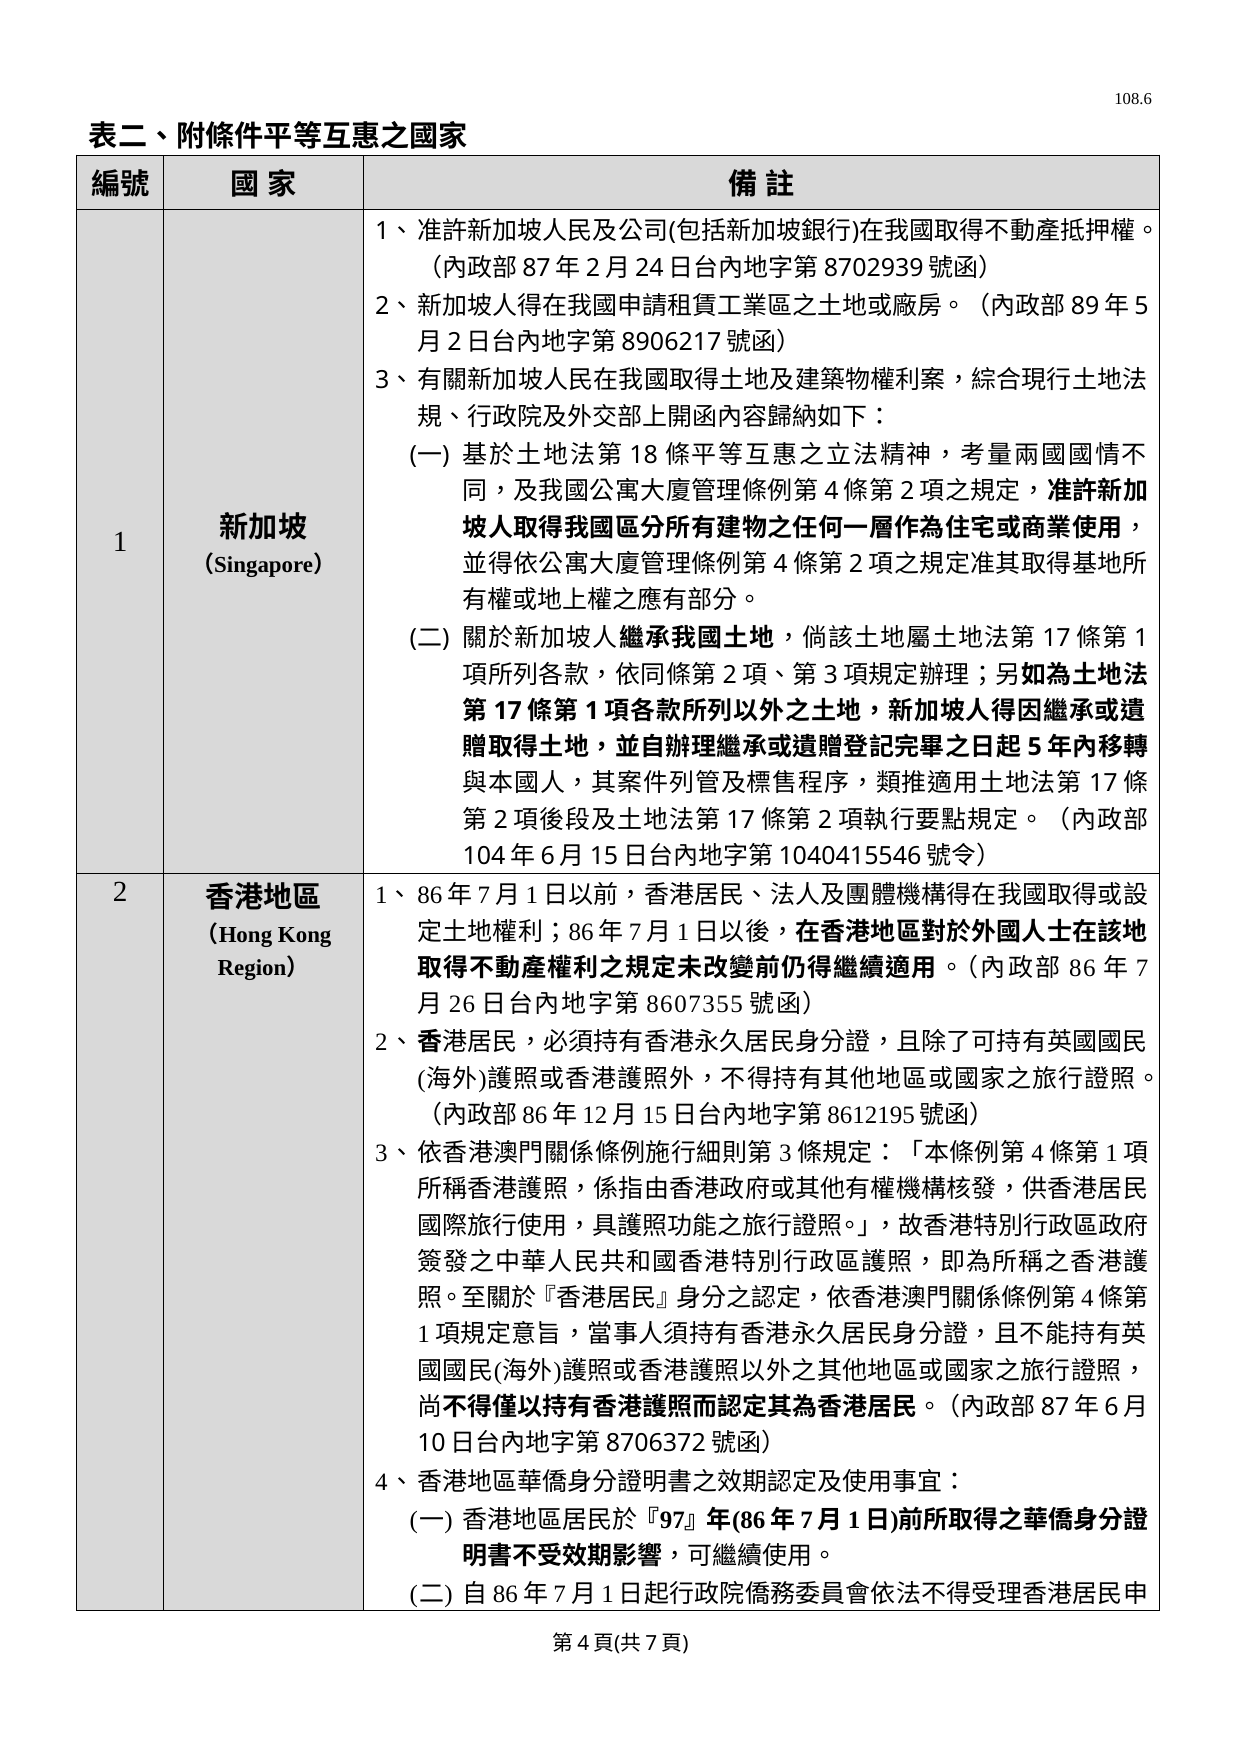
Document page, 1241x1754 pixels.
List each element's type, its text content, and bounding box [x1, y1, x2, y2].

table_header 備 註 [364, 156, 1159, 209]
table_header 國 家 [164, 156, 363, 209]
table_cell 2 [77, 874, 163, 1610]
table_cell 准許新加坡人民及公司(包括新加坡銀行)在我國取得不動產抵押權。（內政部87年2月24日台內地字第8702939號函） 新加坡人得在我國申請租賃工業區之土地或廠房。（內政部89年5月2日台內地字第8906217號函） 有關新加坡人民在我國取得土地及建築物權利案，綜合現行土地法 規、行政院及外交部上開函內容歸納如下： 基於土地法第18條平等互惠之立法精神，考量兩國國情不同，及我國公寓大廈管理條例第4條第2項之規定，准許新加坡人取得我國區分所有建物之任何一層作為住宅或商業使用，並得依公寓大廈管理條例第4條第2項之規定准其取得基地所有權或地上權之應有部分。 關於新加坡人繼承我國土地，倘該土地屬土地法第17條第1項所列各款，依同條第2項、第3項規定辦理；另如為土地法第17條第1項各款所列以外之土地，新加坡人得因繼承或遺贈取得土地，並自辦理繼承或遺贈登記完畢之日起5年內移轉與本國人，其案件列管及標售程序，類推適用土地法第17條第2項後段及土地法第17條第2項執行要點規定。（內政部104年6月15日台內地字第1040415546號令） [364, 210, 1159, 873]
text 表二、附條件平等互惠之國家 [89, 112, 1152, 154]
table_cell 86年7月1日以前，香港居民、法人及團體機構得在我國取得或設定土地權利；86年7月1日以後，在香港地區對於外國人士在該地取得不動產權利之規定未改變前仍得繼續適用。（內政部86年7月26日台內地字第8607355號函） 香港居民，必須持有香港永久居民身分證，且除了可持有英國國民(海外)護照或香港護照外，不得持有其他地區或國家之旅行證照。（內政部86年12月15日台內地字第8612195號函） 依香港澳門關係條例施行細則第3條規定：「本條例第4條第1項所稱香港護照，係指由香港政府或其他有權機構核發，供香港居民國際旅行使用，具護照功能之旅行證照。」，故香港特別行政區政府簽發之中華人民共和國香港特別行政區護照，即為所稱之香港護照。至關於『香港居民』身分之認定，依香港澳門關係條例第4條第1項規定意旨，當事人須持有香港永久居民身分證，且不能持有英國國民(海外)護照或香港護照以外之其他地區或國家之旅行證照，尚不得僅以持有香港護照而認定其為香港居民。（內政部87年6月10日台內地字第8706372號函） 香港地區華僑身分證明書之效期認定及使用事宜： 香港地區居民於『97』年(86年7月1日)前所取得之華僑身分證明書不受效期影響，可繼續使用。 自86年7月1日起行政院僑務委員會依法不得受理香港居民申 [364, 874, 1159, 1610]
table_header 編號 [77, 156, 163, 209]
table_cell 新加坡 （Singapore） [164, 210, 363, 873]
table_cell 香港地區 （Hong Kong Region） [164, 874, 363, 1610]
table_cell 1 [77, 210, 163, 873]
